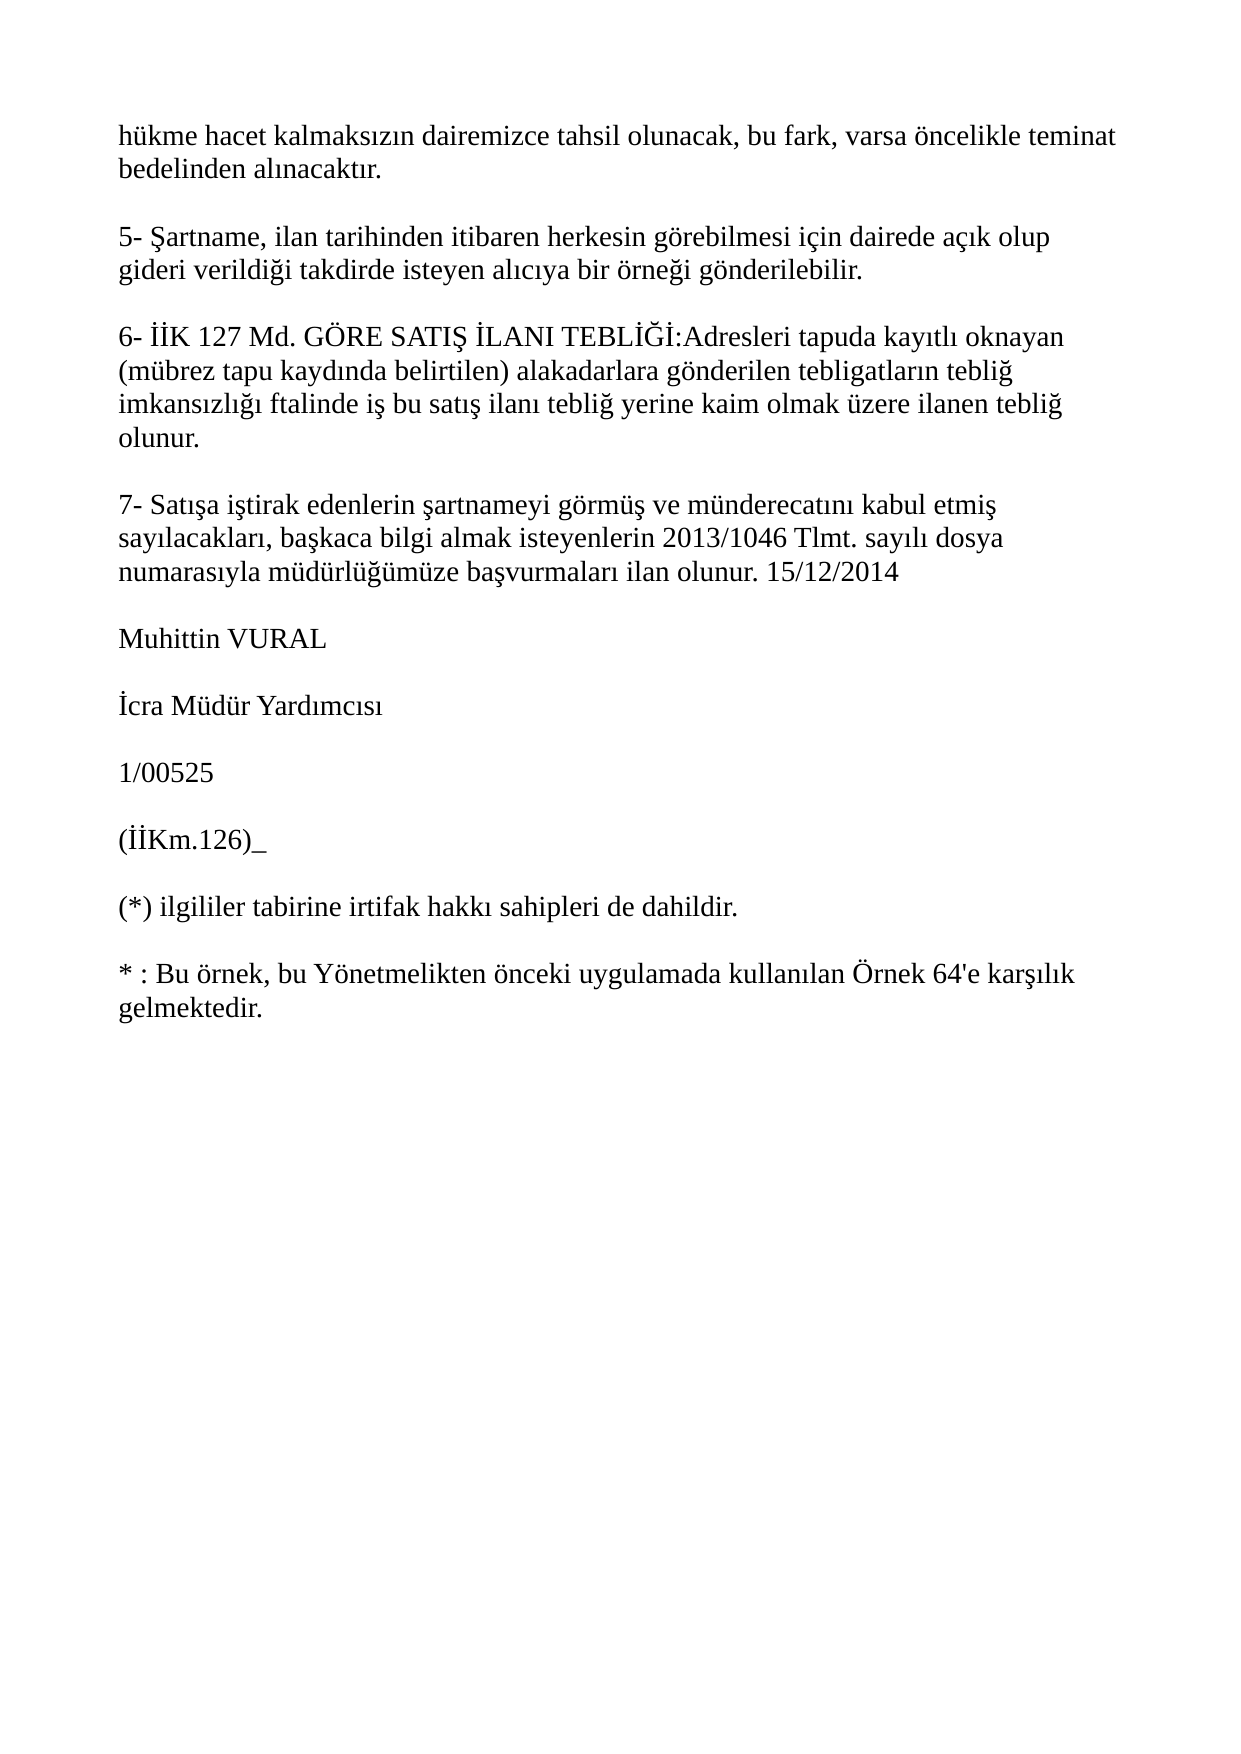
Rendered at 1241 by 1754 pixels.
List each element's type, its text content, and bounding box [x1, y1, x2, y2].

text (*) ilgililer tabirine irtifak hakkı sahipleri de dahildir. [118, 889, 1122, 923]
text Muhittin VURAL [118, 621, 1122, 655]
text hükme hacet kalmaksızın dairemizce tahsil olunacak, bu fark, varsa öncelikle teminat bedelinden alınacaktır. [118, 118, 1122, 185]
text 5- Şartname, ilan tarihinden itibaren herkesin görebilmesi için dairede açık olup gideri verildiği takdirde isteyen alıcıya bir örneği gönderilebilir. [118, 219, 1122, 286]
text İcra Müdür Yardımcısı [118, 688, 1122, 722]
text 7- Satışa iştirak edenlerin şartnameyi görmüş ve münderecatını kabul etmiş sayılacakları, başkaca bilgi almak isteyenlerin 2013/1046 Tlmt. sayılı dosya numarasıyla müdürlüğümüze başvurmaları ilan olunur. 15/12/2014 [118, 487, 1122, 588]
text 1/00525 [118, 755, 1122, 789]
text (İİKm.126)_ [118, 822, 1122, 856]
text * : Bu örnek, bu Yönetmelikten önceki uygulamada kullanılan Örnek 64'e karşılık gelmektedir. [118, 957, 1122, 1024]
text 6- İİK 127 Md. GÖRE SATIŞ İLANI TEBLİĞİ:Adresleri tapuda kayıtlı oknayan (mübrez tapu kaydında belirtilen) alakadarlara gönderilen tebligatların tebliğ imkansızlığı ftalinde iş bu satış ilanı tebliğ yerine kaim olmak üzere ilanen tebliğ olunur. [118, 319, 1122, 453]
